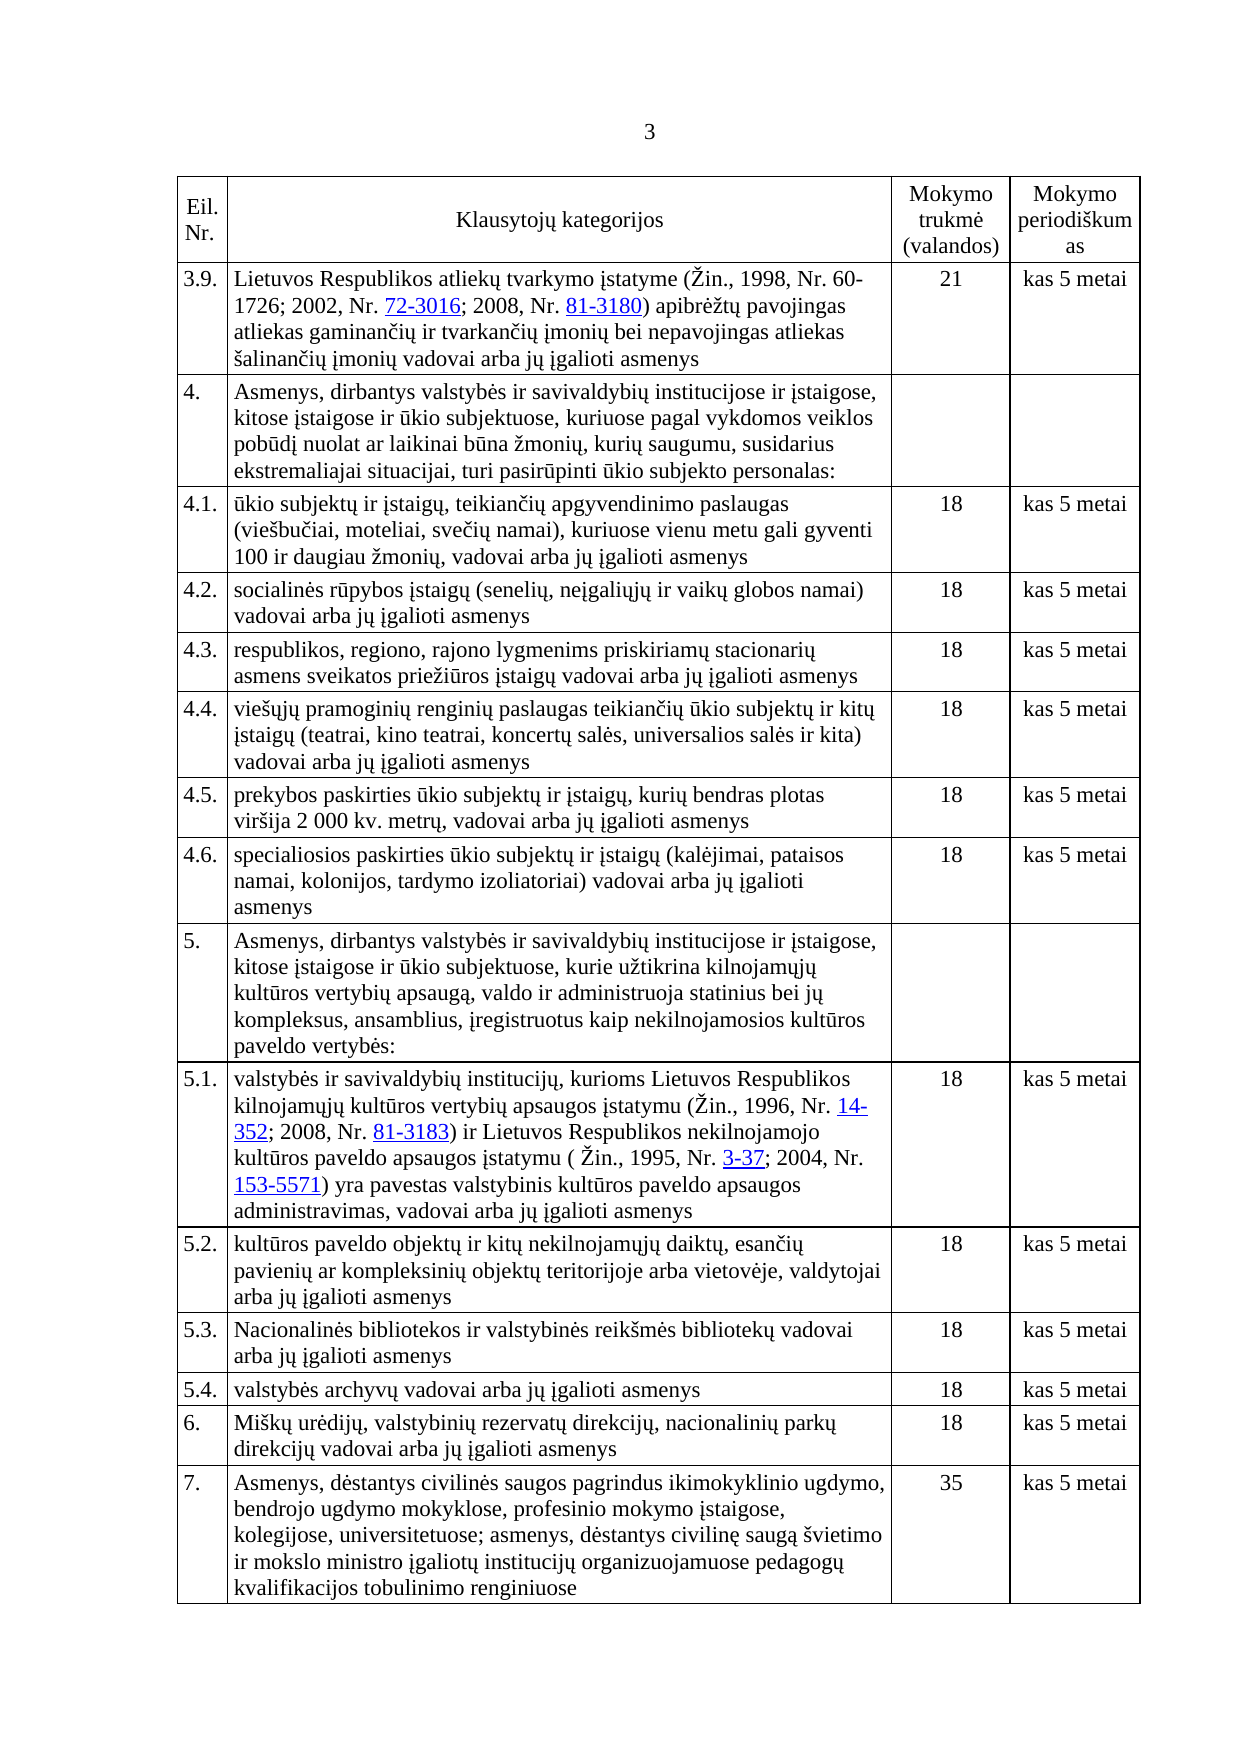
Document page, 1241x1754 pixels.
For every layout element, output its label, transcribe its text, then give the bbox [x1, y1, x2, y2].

table_cell 4.6. [178, 838, 227, 923]
table_cell viešųjų pramoginių renginių paslaugas teikiančių ūkio subjektų ir kitų įstaigų (teatrai, kino teatrai, koncertų salės, universalios salės ir kita) vadovai arba jų įgalioti asmenys [228, 692, 891, 777]
table_cell 4. [178, 375, 227, 486]
table_cell [892, 375, 1009, 486]
table_cell Asmenys, dirbantys valstybės ir savivaldybių institucijose ir įstaigose, kitose įstaigose ir ūkio subjektuose, kuriuose pagal vykdomos veiklos pobūdį nuolat ar laikinai būna žmonių, kurių saugumu, susidarius ekstremaliajai situacijai, turi pasirūpinti ūkio subjekto personalas: [228, 375, 891, 486]
table_cell kultūros paveldo objektų ir kitų nekilnojamųjų daiktų, esančių pavienių ar kompleksinių objektų teritorijoje arba vietovėje, valdytojai arba jų įgalioti asmenys [228, 1228, 891, 1312]
table_cell 18 [892, 1313, 1009, 1372]
table_cell 18 [892, 487, 1009, 572]
table_cell 18 [892, 633, 1009, 691]
table_cell kas 5 metai [1011, 778, 1139, 837]
table_cell kas 5 metai [1011, 1063, 1139, 1226]
table_cell [1011, 375, 1139, 486]
table_cell valstybės ir savivaldybių institucijų, kurioms Lietuvos Respublikos kilnojamųjų kultūros vertybių apsaugos įstatymu (Žin., 1996, Nr. 14-352; 2008, Nr. 81-3183) ir Lietuvos Respublikos nekilnojamojo kultūros paveldo apsaugos įstatymu ( Žin., 1995, Nr. 3-37; 2004, Nr. 153-5571) yra pavestas valstybinis kultūros paveldo apsaugos administravimas, vadovai arba jų įgalioti asmenys [228, 1063, 891, 1226]
table_cell 7. [178, 1466, 227, 1603]
table_cell [892, 924, 1009, 1061]
table_cell 3.9. [178, 263, 227, 374]
table_cell 5.1. [178, 1063, 227, 1226]
table_cell kas 5 metai [1011, 1313, 1139, 1372]
table_cell 5.3. [178, 1313, 227, 1372]
table_cell Lietuvos Respublikos atliekų tvarkymo įstatyme (Žin., 1998, Nr. 60-1726; 2002, Nr. 72-3016; 2008, Nr. 81-3180) apibrėžtų pavojingas atliekas gaminančių ir tvarkančių įmonių bei nepavojingas atliekas šalinančių įmonių vadovai arba jų įgalioti asmenys [228, 263, 891, 374]
table_cell Asmenys, dėstantys civilinės saugos pagrindus ikimokyklinio ugdymo, bendrojo ugdymo mokyklose, profesinio mokymo įstaigose, kolegijose, universitetuose; asmenys, dėstantys civilinę saugą švietimo ir mokslo ministro įgaliotų institucijų organizuojamuose pedagogų kvalifikacijos tobulinimo renginiuose [228, 1466, 891, 1603]
table_cell prekybos paskirties ūkio subjektų ir įstaigų, kurių bendras plotas viršija 2 000 kv. metrų, vadovai arba jų įgalioti asmenys [228, 778, 891, 837]
table_cell 4.1. [178, 487, 227, 572]
table_cell 4.3. [178, 633, 227, 691]
table_cell kas 5 metai [1011, 1373, 1139, 1405]
table_cell 35 [892, 1466, 1009, 1603]
table_cell 4.2. [178, 573, 227, 632]
table_cell kas 5 metai [1011, 633, 1139, 691]
table_cell 5.2. [178, 1228, 227, 1312]
table_header Eil. Nr. [178, 177, 227, 262]
table_cell 4.5. [178, 778, 227, 837]
table_cell [1011, 924, 1139, 1061]
table_cell kas 5 metai [1011, 263, 1139, 374]
table_cell 18 [892, 838, 1009, 923]
table_cell 6. [178, 1406, 227, 1465]
table_cell 18 [892, 1406, 1009, 1465]
table_cell 4.4. [178, 692, 227, 777]
table_header Klausytojų kategorijos [228, 177, 891, 262]
table_cell 18 [892, 573, 1009, 632]
table_cell 18 [892, 692, 1009, 777]
table_cell socialinės rūpybos įstaigų (senelių, neįgaliųjų ir vaikų globos namai) vadovai arba jų įgalioti asmenys [228, 573, 891, 632]
table_cell 18 [892, 1063, 1009, 1226]
table_cell 5. [178, 924, 227, 1061]
table_cell kas 5 metai [1011, 573, 1139, 632]
table_cell 18 [892, 1373, 1009, 1405]
table_cell Asmenys, dirbantys valstybės ir savivaldybių institucijose ir įstaigose, kitose įstaigose ir ūkio subjektuose, kurie užtikrina kilnojamųjų kultūros vertybių apsaugą, valdo ir administruoja statinius bei jų kompleksus, ansamblius, įregistruotus kaip nekilnojamosios kultūros paveldo vertybės: [228, 924, 891, 1061]
table_cell kas 5 metai [1011, 1228, 1139, 1312]
table_cell 18 [892, 1228, 1009, 1312]
table_cell specialiosios paskirties ūkio subjektų ir įstaigų (kalėjimai, pataisos namai, kolonijos, tardymo izoliatoriai) vadovai arba jų įgalioti asmenys [228, 838, 891, 923]
table_cell 5.4. [178, 1373, 227, 1405]
table_header Mokymo periodiškumas [1011, 177, 1139, 262]
table_cell ūkio subjektų ir įstaigų, teikiančių apgyvendinimo paslaugas (viešbučiai, moteliai, svečių namai), kuriuose vienu metu gali gyventi 100 ir daugiau žmonių, vadovai arba jų įgalioti asmenys [228, 487, 891, 572]
table_cell kas 5 metai [1011, 692, 1139, 777]
table_cell kas 5 metai [1011, 487, 1139, 572]
table_cell Miškų urėdijų, valstybinių rezervatų direkcijų, nacionalinių parkų direkcijų vadovai arba jų įgalioti asmenys [228, 1406, 891, 1465]
table_cell kas 5 metai [1011, 1406, 1139, 1465]
table_cell kas 5 metai [1011, 1466, 1139, 1603]
table_cell 21 [892, 263, 1009, 374]
table_header Mokymo trukmė (valandos) [892, 177, 1009, 262]
table_cell Nacionalinės bibliotekos ir valstybinės reikšmės bibliotekų vadovai arba jų įgalioti asmenys [228, 1313, 891, 1372]
table_cell 18 [892, 778, 1009, 837]
table_cell valstybės archyvų vadovai arba jų įgalioti asmenys [228, 1373, 891, 1405]
table_cell respublikos, regiono, rajono lygmenims priskiriamų stacionarių asmens sveikatos priežiūros įstaigų vadovai arba jų įgalioti asmenys [228, 633, 891, 691]
table_cell kas 5 metai [1011, 838, 1139, 923]
